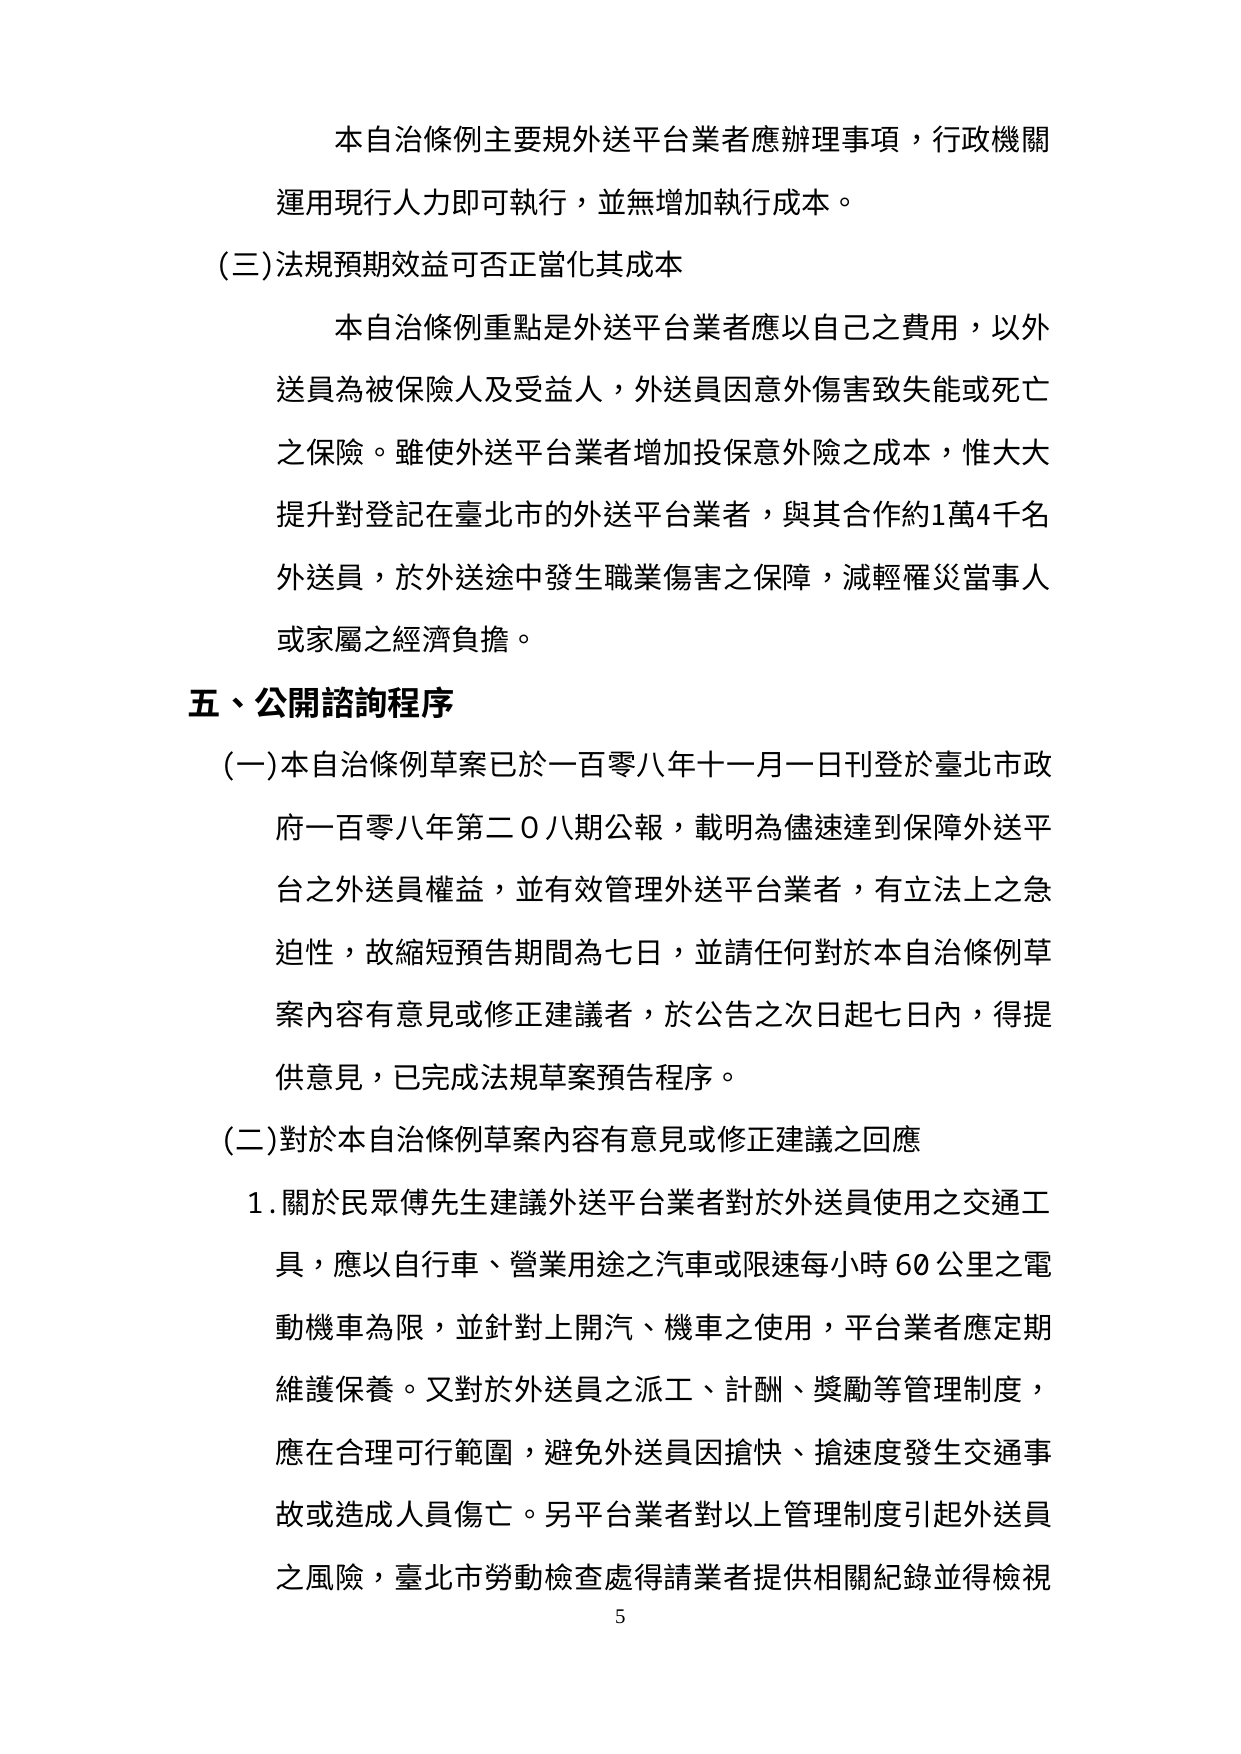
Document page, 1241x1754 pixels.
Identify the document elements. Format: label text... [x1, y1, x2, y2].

text 1.關於民眾傅先生建議外送平台業者對於外送員使用之交通工具，應以自行車、營業用途之汽車或限速每小時60公里之電動機車為限，並針對上開汽、機車之使用，平台業者應定期維護保養。又對於外送員之派工、計酬、獎勵等管理制度，應在合理可行範圍，避免外送員因搶快、搶速度發生交通事故或造成人員傷亡。另平台業者對以上管理制度引起外送員之風險，臺北市勞動檢查處得請業者提供相關紀錄並得檢視 [246, 1159, 1053, 1596]
text 本自治條例主要規外送平台業者應辦理事項，行政機關運用現行人力即可執行，並無增加執行成本。 [276, 96, 1051, 221]
text (二)對於本自治條例草案內容有意見或修正建議之回應 [187, 1096, 1053, 1159]
text 本自治條例重點是外送平台業者應以自己之費用，以外送員為被保險人及受益人，外送員因意外傷害致失能或死亡之保險。雖使外送平台業者增加投保意外險之成本，惟大大提升對登記在臺北市的外送平台業者，與其合作約1萬4千名外送員，於外送途中發生職業傷害之保障，減輕罹災當事人或家屬之經濟負擔。 [276, 284, 1051, 659]
text 五、公開諮詢程序 [187, 659, 1051, 721]
text (一)本自治條例草案已於一百零八年十一月一日刊登於臺北市政府一百零八年第二０八期公報，載明為儘速達到保障外送平台之外送員權益，並有效管理外送平台業者，有立法上之急迫性，故縮短預告期間為七日，並請任何對於本自治條例草案內容有意見或修正建議者，於公告之次日起七日內，得提供意見，已完成法規草案預告程序。 [221, 721, 1053, 1096]
text (三)法規預期效益可否正當化其成本 [216, 221, 1051, 284]
